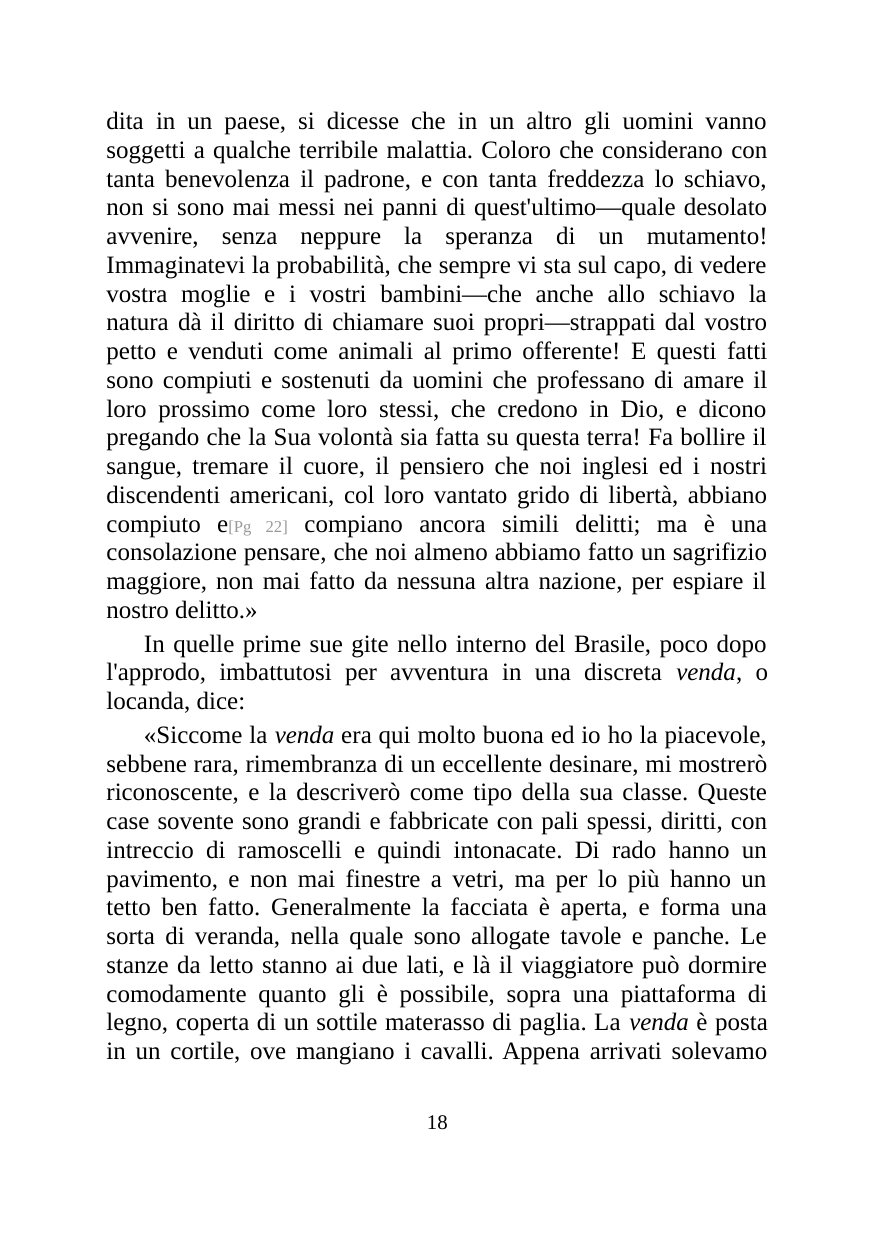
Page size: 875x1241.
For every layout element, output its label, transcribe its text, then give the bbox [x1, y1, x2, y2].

text «Siccome la venda era qui molto buona ed io ho la piacevole, sebbene rara, rimembranza di un eccellente desinare, mi mostrerò riconoscente, e la descriverò come tipo della sua classe. Queste case sovente sono grandi e fabbricate con pali spessi, diritti, con intreccio di ramoscelli e quindi intonacate. Di rado hanno un pavimento, e non mai finestre a vetri, ma per lo più hanno un tetto ben fatto. Generalmente la facciata è aperta, e forma una sorta di veranda, nella quale sono allogate tavole e panche. Le stanze da letto stanno ai due lati, e là il viaggiatore può dormire comodamente quanto gli è possibile, sopra una piattaforma di legno, coperta di un sottile materasso di paglia. La venda è posta in un cortile, ove mangiano i cavalli. Appena arrivati solevamo [106, 720, 768, 1065]
text In quelle prime sue gite nello interno del Brasile, poco dopo l'approdo, imbattutosi per avventura in una discreta venda, o locanda, dice: [106, 629, 768, 715]
text dita in un paese, si dicesse che in un altro gli uomini vanno soggetti a qualche terribile malattia. Coloro che considerano con tanta benevolenza il padrone, e con tanta freddezza lo schiavo, non si sono mai messi nei panni di quest'ultimo―quale desolato avvenire, senza neppure la speranza di un mutamento! Immaginatevi la probabilità, che sempre vi sta sul capo, di vedere vostra moglie e i vostri bambini―che anche allo schiavo la natura dà il diritto di chiamare suoi propri―strappati dal vostro petto e venduti come animali al primo offerente! E questi fatti sono compiuti e sostenuti da uomini che professano di amare il loro prossimo come loro stessi, che credono in Dio, e dicono pregando che la Sua volontà sia fatta su questa terra! Fa bollire il sangue, tremare il cuore, il pensiero che noi inglesi ed i nostri discendenti americani, col loro vantato grido di libertà, abbiano compiuto e[Pg 22] compiano ancora simili delitti; ma è una consolazione pensare, che noi almeno abbiamo fatto un sagrifizio maggiore, non mai fatto da nessuna altra nazione, per espiare il nostro delitto.» [106, 106, 768, 624]
